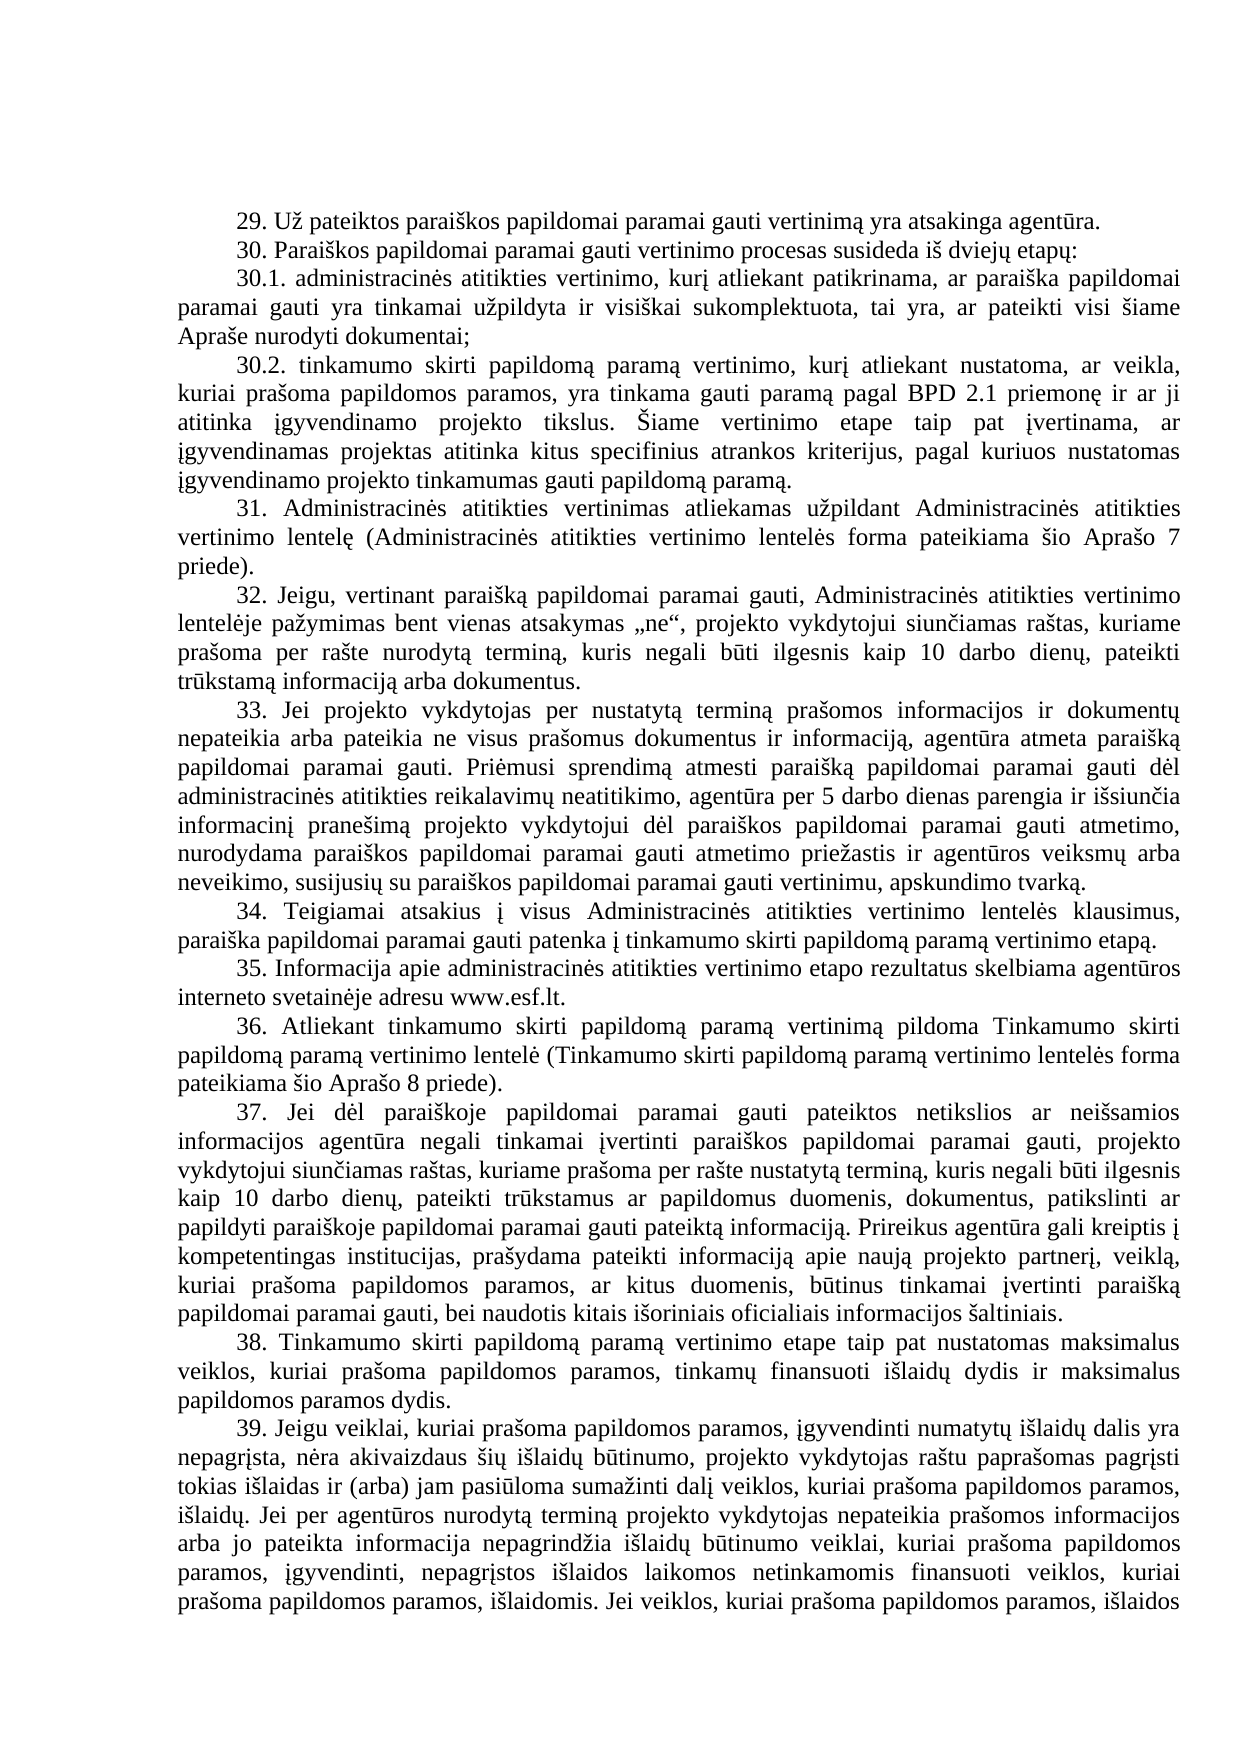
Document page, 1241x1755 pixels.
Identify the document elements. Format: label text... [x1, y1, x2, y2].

text 33. Jei projekto vykdytojas per nustatytą terminą prašomos informacijos ir dokumentų nepateikia arba pateikia ne visus prašomus dokumentus ir informaciją, agentūra atmeta paraišką papildomai paramai gauti. Priėmusi sprendimą atmesti paraišką papildomai paramai gauti dėl administracinės atitikties reikalavimų neatitikimo, agentūra per 5 darbo dienas parengia ir išsiunčia informacinį pranešimą projekto vykdytojui dėl paraiškos papildomai paramai gauti atmetimo, nurodydama paraiškos papildomai paramai gauti atmetimo priežastis ir agentūros veiksmų arba neveikimo, susijusių su paraiškos papildomai paramai gauti vertinimu, apskundimo tvarką. [177, 695, 1181, 896]
text 30.2. tinkamumo skirti papildomą paramą vertinimo, kurį atliekant nustatoma, ar veikla, kuriai prašoma papildomos paramos, yra tinkama gauti paramą pagal BPD 2.1 priemonę ir ar ji atitinka įgyvendinamo projekto tikslus. Šiame vertinimo etape taip pat įvertinama, ar įgyvendinamas projektas atitinka kitus specifinius atrankos kriterijus, pagal kuriuos nustatomas įgyvendinamo projekto tinkamumas gauti papildomą paramą. [177, 350, 1181, 493]
text 31. Administracinės atitikties vertinimas atliekamas užpildant Administracinės atitikties vertinimo lentelę (Administracinės atitikties vertinimo lentelės forma pateikiama šio Aprašo 7 priede). [177, 493, 1181, 580]
text 39. Jeigu veiklai, kuriai prašoma papildomos paramos, įgyvendinti numatytų išlaidų dalis yra nepagrįsta, nėra akivaizdaus šių išlaidų būtinumo, projekto vykdytojas raštu paprašomas pagrįsti tokias išlaidas ir (arba) jam pasiūloma sumažinti dalį veiklos, kuriai prašoma papildomos paramos, išlaidų. Jei per agentūros nurodytą terminą projekto vykdytojas nepateikia prašomos informacijos arba jo pateikta informacija nepagrindžia išlaidų būtinumo veiklai, kuriai prašoma papildomos paramos, įgyvendinti, nepagrįstos išlaidos laikomos netinkamomis finansuoti veiklos, kuriai prašoma papildomos paramos, išlaidomis. Jei veiklos, kuriai prašoma papildomos paramos, išlaidos [177, 1413, 1181, 1615]
text 37. Jei dėl paraiškoje papildomai paramai gauti pateiktos netikslios ar neišsamios informacijos agentūra negali tinkamai įvertinti paraiškos papildomai paramai gauti, projekto vykdytojui siunčiamas raštas, kuriame prašoma per rašte nustatytą terminą, kuris negali būti ilgesnis kaip 10 darbo dienų, pateikti trūkstamus ar papildomus duomenis, dokumentus, patikslinti ar papildyti paraiškoje papildomai paramai gauti pateiktą informaciją. Prireikus agentūra gali kreiptis į kompetentingas institucijas, prašydama pateikti informaciją apie naują projekto partnerį, veiklą, kuriai prašoma papildomos paramos, ar kitus duomenis, būtinus tinkamai įvertinti paraišką papildomai paramai gauti, bei naudotis kitais išoriniais oficialiais informacijos šaltiniais. [177, 1097, 1181, 1327]
text 35. Informacija apie administracinės atitikties vertinimo etapo rezultatus skelbiama agentūros interneto svetainėje adresu www.esf.lt. [177, 953, 1181, 1011]
text 30. Paraiškos papildomai paramai gauti vertinimo procesas susideda iš dviejų etapų: [177, 235, 1181, 263]
text 29. Už pateiktos paraiškos papildomai paramai gauti vertinimą yra atsakinga agentūra. [177, 206, 1181, 235]
text 34. Teigiamai atsakius į visus Administracinės atitikties vertinimo lentelės klausimus, paraiška papildomai paramai gauti patenka į tinkamumo skirti papildomą paramą vertinimo etapą. [177, 896, 1181, 953]
text 36. Atliekant tinkamumo skirti papildomą paramą vertinimą pildoma Tinkamumo skirti papildomą paramą vertinimo lentelė (Tinkamumo skirti papildomą paramą vertinimo lentelės forma pateikiama šio Aprašo 8 priede). [177, 1011, 1181, 1097]
text 30.1. administracinės atitikties vertinimo, kurį atliekant patikrinama, ar paraiška papildomai paramai gauti yra tinkamai užpildyta ir visiškai sukomplektuota, tai yra, ar pateikti visi šiame Apraše nurodyti dokumentai; [177, 263, 1181, 350]
text 38. Tinkamumo skirti papildomą paramą vertinimo etape taip pat nustatomas maksimalus veiklos, kuriai prašoma papildomos paramos, tinkamų finansuoti išlaidų dydis ir maksimalus papildomos paramos dydis. [177, 1327, 1181, 1413]
text 32. Jeigu, vertinant paraišką papildomai paramai gauti, Administracinės atitikties vertinimo lentelėje pažymimas bent vienas atsakymas „ne“, projekto vykdytojui siunčiamas raštas, kuriame prašoma per rašte nurodytą terminą, kuris negali būti ilgesnis kaip 10 darbo dienų, pateikti trūkstamą informaciją arba dokumentus. [177, 580, 1181, 695]
